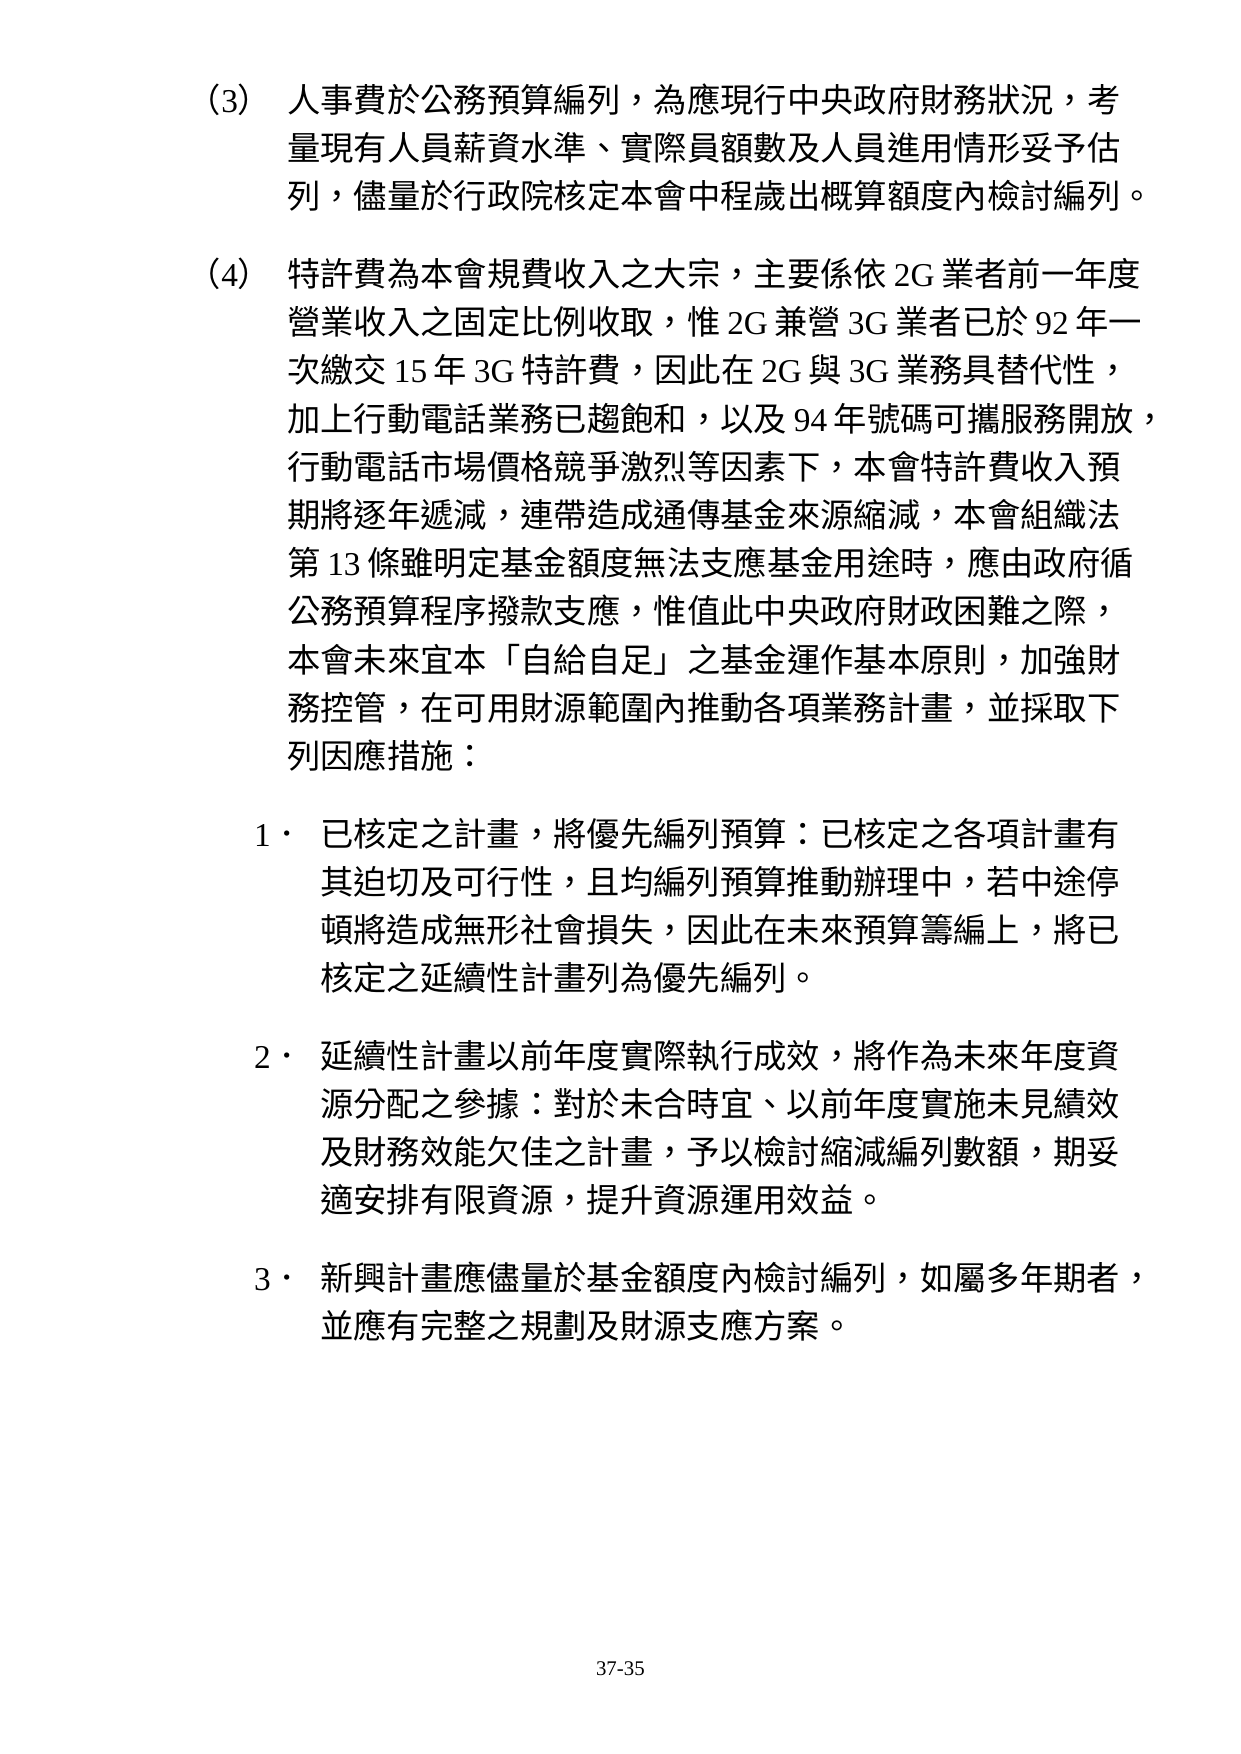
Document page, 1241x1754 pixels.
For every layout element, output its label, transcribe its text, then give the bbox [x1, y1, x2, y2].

list 人事費於公務預算編列，為應現行中央政府財務狀況，考量現有人員薪資水準、實際員額數及人員進用情形妥予估列，儘量於行政院核定本會中程歲出概算額度內檢討編列。 [188, 74, 1152, 218]
list 已核定之計畫，將優先編列預算：已核定之各項計畫有其迫切及可行性，且均編列預算推動辦理中，若中途停頓將造成無形社會損失，因此在未來預算籌編上，將已核定之延續性計畫列為優先編列。 [254, 807, 1152, 1000]
list 延續性計畫以前年度實際執行成效，將作為未來年度資源分配之參據：對於未合時宜、以前年度實施未見績效及財務效能欠佳之計畫，予以檢討縮減編列數額，期妥適安排有限資源，提升資源運用效益。 [254, 1029, 1152, 1222]
list 新興計畫應儘量於基金額度內檢討編列，如屬多年期者，並應有完整之規劃及財源支應方案。 [254, 1251, 1152, 1348]
list 特許費為本會規費收入之大宗，主要係依2G業者前一年度營業收入之固定比例收取，惟2G兼營3G業者已於92年一次繳交15年3G特許費，因此在2G與3G業務具替代性，加上行動電話業務已趨飽和，以及94年號碼可攜服務開放，行動電話市場價格競爭激烈等因素下，本會特許費收入預期將逐年遞減，連帶造成通傳基金來源縮減，本會組織法第13條雖明定基金額度無法支應基金用途時，應由政府循公務預算程序撥款支應，惟值此中央政府財政困難之際，本會未來宜本「自給自足」之基金運作基本原則，加強財務控管，在可用財源範圍內推動各項業務計畫，並採取下列因應措施： [188, 248, 1152, 778]
